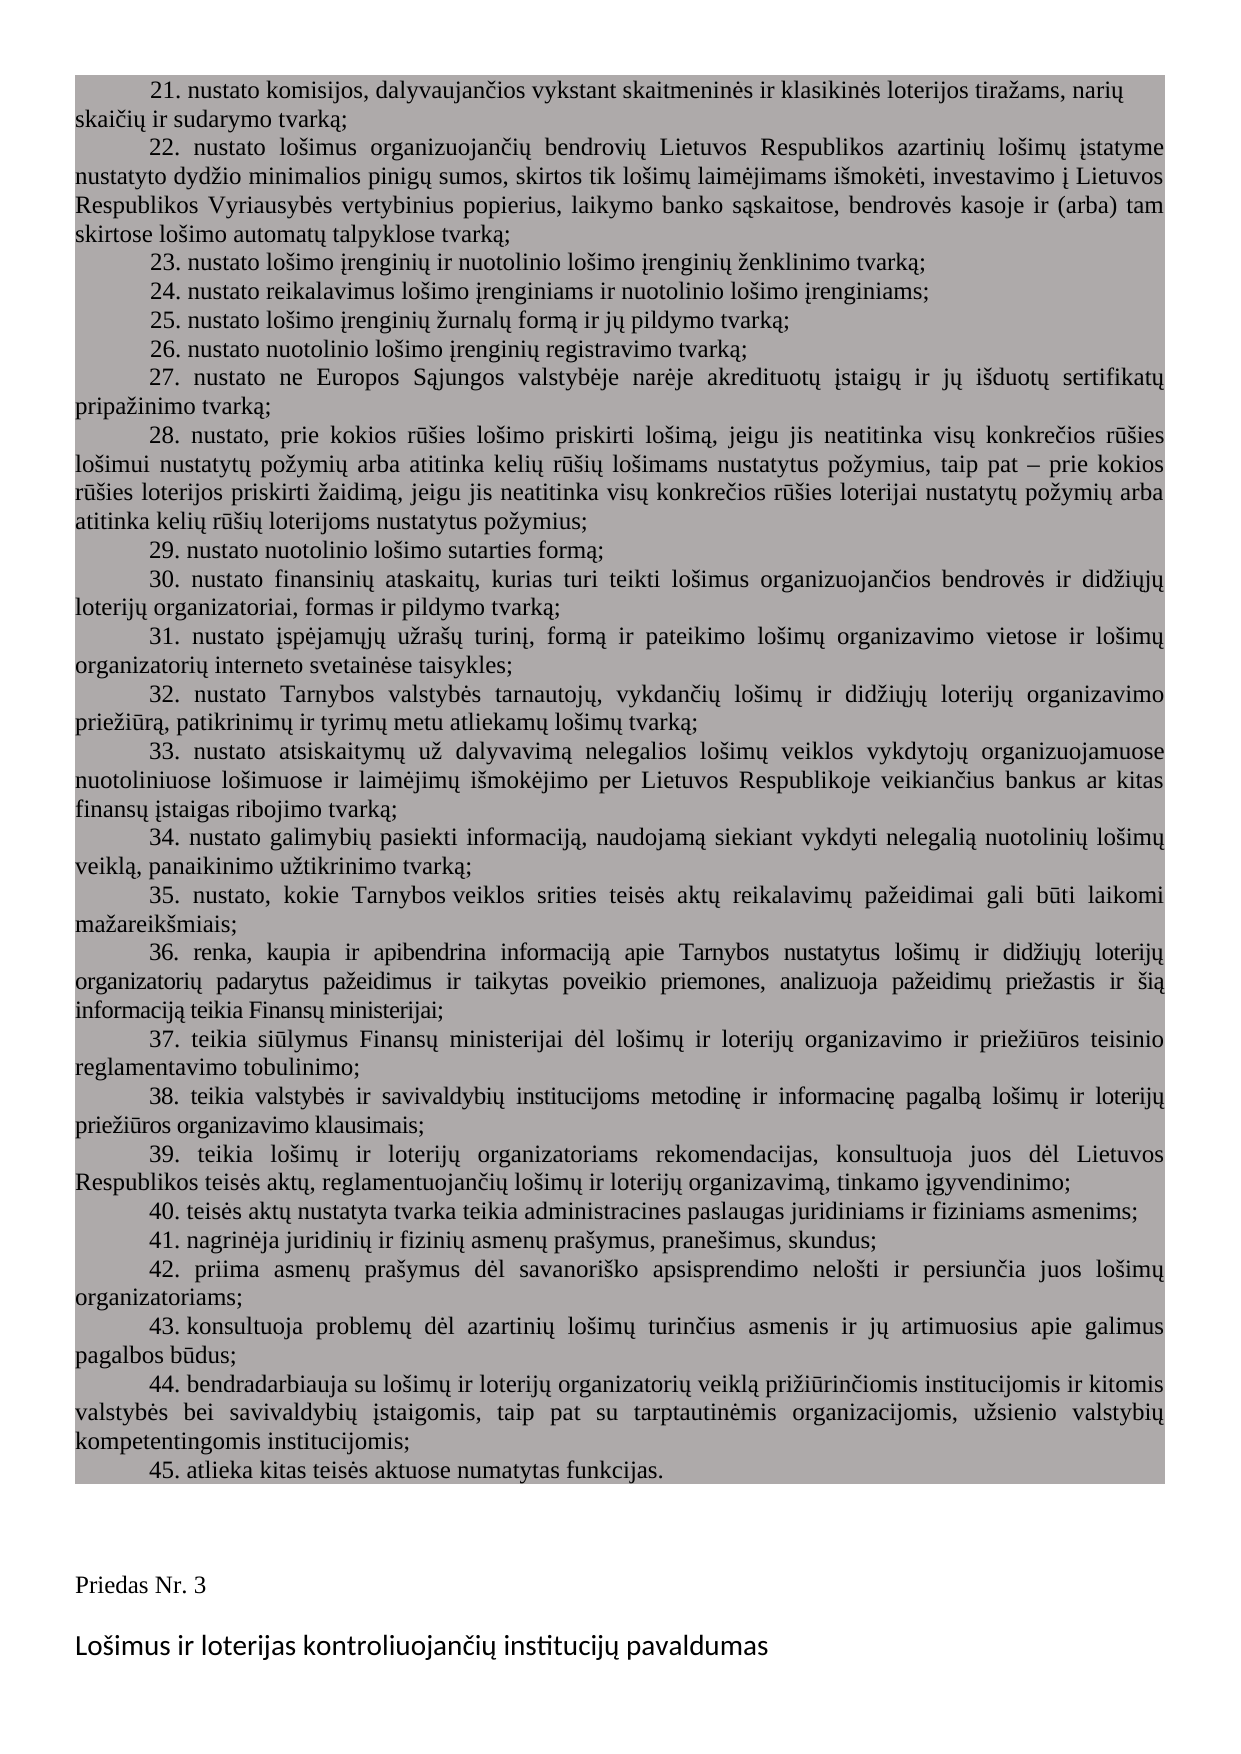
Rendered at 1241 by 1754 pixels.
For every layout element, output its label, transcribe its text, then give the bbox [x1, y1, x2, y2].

text 21. nustato komisijos, dalyvaujančios vykstant skaitmeninės ir klasikinės loterijos tiražams, narių skaičių ir sudarymo tvarką; [75, 75, 1165, 132]
text Lošimus ir loterijas kontroliuojančių institucijų pavaldumas [75, 1627, 1165, 1663]
text 42. priima asmenų prašymus dėl savanoriško apsisprendimo nelošti ir persiunčia juos lošimų organizatoriams; [75, 1254, 1165, 1311]
text 25. nustato lošimo įrenginių žurnalų formą ir jų pildymo tvarką; [75, 305, 1165, 334]
text 30. nustato finansinių ataskaitų, kurias turi teikti lošimus organizuojančios bendrovės ir didžiųjų loterijų organizatoriai, formas ir pildymo tvarką; [75, 564, 1165, 621]
text 33. nustato atsiskaitymų už dalyvavimą nelegalios lošimų veiklos vykdytojų organizuojamuose nuotoliniuose lošimuose ir laimėjimų išmokėjimo per Lietuvos Respublikoje veikiančius bankus ar kitas finansų įstaigas ribojimo tvarką; [75, 736, 1165, 822]
text 40. teisės aktų nustatyta tvarka teikia administracines paslaugas juridiniams ir fiziniams asmenims; [75, 1196, 1165, 1225]
text 34. nustato galimybių pasiekti informaciją, naudojamą siekiant vykdyti nelegalią nuotolinių lošimų veiklą, panaikinimo užtikrinimo tvarką; [75, 822, 1165, 880]
text 22. nustato lošimus organizuojančių bendrovių Lietuvos Respublikos azartinių lošimų įstatyme nustatyto dydžio minimalios pinigų sumos, skirtos tik lošimų laimėjimams išmokėti, investavimo į Lietuvos Respublikos Vyriausybės vertybinius popierius, laikymo banko sąskaitose, bendrovės kasoje ir (arba) tam skirtose lošimo automatų talpyklose tvarką; [75, 132, 1165, 247]
text 45. atlieka kitas teisės aktuose numatytas funkcijas. [75, 1455, 1165, 1484]
text 26. nustato nuotolinio lošimo įrenginių registravimo tvarką; [75, 334, 1165, 362]
text 24. nustato reikalavimus lošimo įrenginiams ir nuotolinio lošimo įrenginiams; [75, 276, 1165, 305]
text 32. nustato Tarnybos valstybės tarnautojų, vykdančių lošimų ir didžiųjų loterijų organizavimo priežiūrą, patikrinimų ir tyrimų metu atliekamų lošimų tvarką; [75, 679, 1165, 736]
text 35. nustato, kokie Tarnybos veiklos srities teisės aktų reikalavimų pažeidimai gali būti laikomi mažareikšmiais; [75, 880, 1165, 937]
text 28. nustato, prie kokios rūšies lošimo priskirti lošimą, jeigu jis neatitinka visų konkrečios rūšies lošimui nustatytų požymių arba atitinka kelių rūšių lošimams nustatytus požymius, taip pat – prie kokios rūšies loterijos priskirti žaidimą, jeigu jis neatitinka visų konkrečios rūšies loterijai nustatytų požymių arba atitinka kelių rūšių loterijoms nustatytus požymius; [75, 420, 1165, 535]
text 23. nustato lošimo įrenginių ir nuotolinio lošimo įrenginių ženklinimo tvarką; [75, 247, 1165, 276]
text 37. teikia siūlymus Finansų ministerijai dėl lošimų ir loterijų organizavimo ir priežiūros teisinio reglamentavimo tobulinimo; [75, 1024, 1165, 1081]
text 36. renka, kaupia ir apibendrina informaciją apie Tarnybos nustatytus lošimų ir didžiųjų loterijų organizatorių padarytus pažeidimus ir taikytas poveikio priemones, analizuoja pažeidimų priežastis ir šią informaciją teikia Finansų ministerijai; [75, 937, 1165, 1024]
text 44. bendradarbiauja su lošimų ir loterijų organizatorių veiklą prižiūrinčiomis institucijomis ir kitomis valstybės bei savivaldybių įstaigomis, taip pat su tarptautinėmis organizacijomis, užsienio valstybių kompetentingomis institucijomis; [75, 1369, 1165, 1455]
text 41. nagrinėja juridinių ir fizinių asmenų prašymus, pranešimus, skundus; [75, 1225, 1165, 1254]
text 31. nustato įspėjamųjų užrašų turinį, formą ir pateikimo lošimų organizavimo vietose ir lošimų organizatorių interneto svetainėse taisykles; [75, 621, 1165, 679]
text 27. nustato ne Europos Sąjungos valstybėje narėje akredituotų įstaigų ir jų išduotų sertifikatų pripažinimo tvarką; [75, 362, 1165, 420]
text 38. teikia valstybės ir savivaldybių institucijoms metodinę ir informacinę pagalbą lošimų ir loterijų priežiūros organizavimo klausimais; [75, 1081, 1165, 1139]
text 39. teikia lošimų ir loterijų organizatoriams rekomendacijas, konsultuoja juos dėl Lietuvos Respublikos teisės aktų, reglamentuojančių lošimų ir loterijų organizavimą, tinkamo įgyvendinimo; [75, 1139, 1165, 1196]
text 29. nustato nuotolinio lošimo sutarties formą; [75, 535, 1165, 564]
text 43. konsultuoja problemų dėl azartinių lošimų turinčius asmenis ir jų artimuosius apie galimus pagalbos būdus; [75, 1311, 1165, 1369]
text Priedas Nr. 3 [75, 1570, 1165, 1599]
